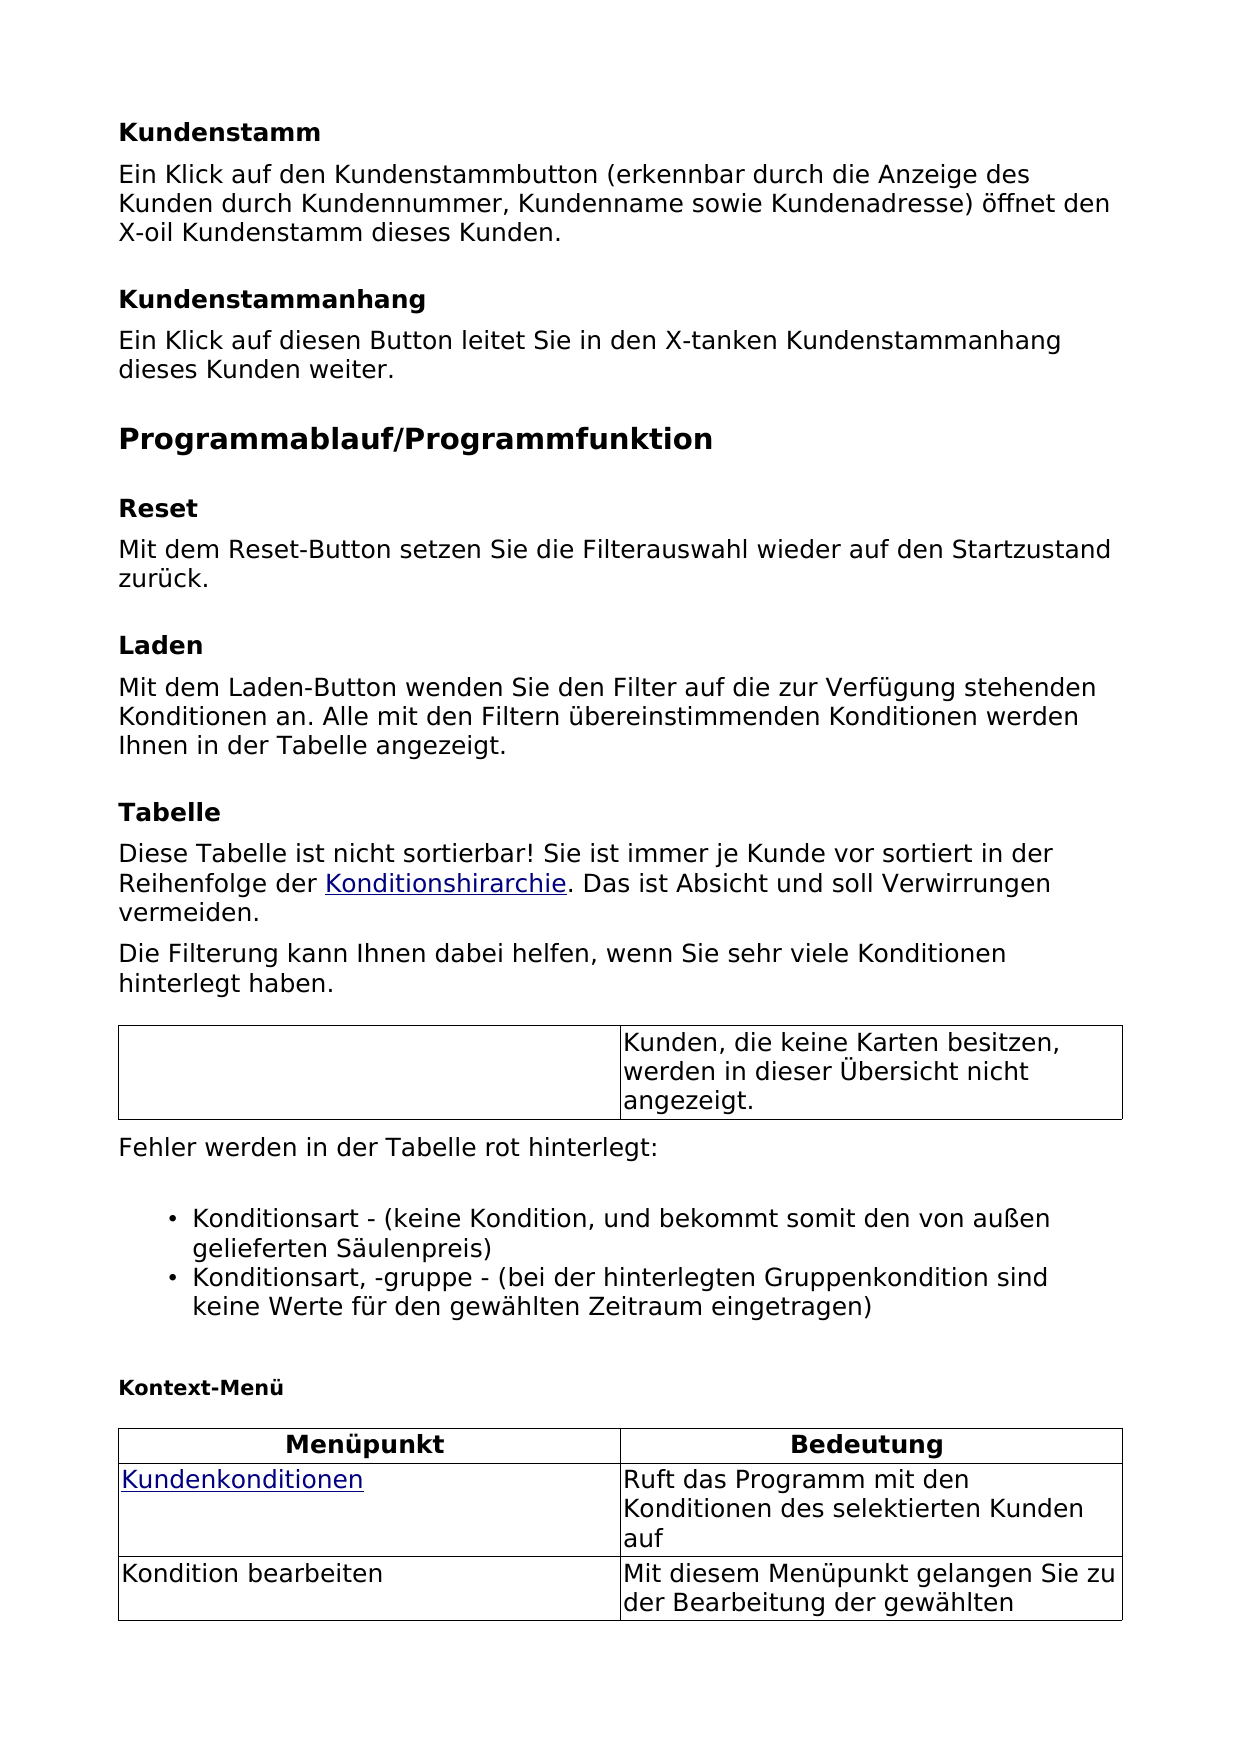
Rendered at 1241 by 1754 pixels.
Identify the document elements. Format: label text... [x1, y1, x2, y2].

table_header Bedeutung [621, 1429, 1122, 1462]
text Mit dem Reset-Button setzen Sie die Filterauswahl wieder auf den Startzustand zurück. [118, 535, 1122, 594]
list Konditionsart, -gruppe - (bei der hinterlegten Gruppenkondition sind keine Werte für den gewählten Zeitraum eingetragen) [177, 1263, 1122, 1321]
subtitle Programmablauf/Programmfunktion [118, 422, 1122, 456]
subtitle Tabelle [118, 798, 1122, 827]
subtitle Kundenstamm [118, 118, 1122, 147]
text Ein Klick auf diesen Button leitet Sie in den X-tanken Kundenstammanhang dieses Kunden weiter. [118, 326, 1122, 385]
text Ein Klick auf den Kundenstammbutton (erkennbar durch die Anzeige des Kunden durch Kundennummer, Kundenname sowie Kundenadresse) öffnet den X-oil Kundenstamm dieses Kunden. [118, 160, 1122, 247]
table_cell Ruft das Programm mit den Konditionen des selektierten Kunden auf [621, 1464, 1122, 1556]
subtitle Kontext-Menü [118, 1376, 1122, 1400]
table_cell Kundenkonditionen [119, 1464, 620, 1556]
list Konditionsart - (keine Kondition, und bekommt somit den von außen gelieferten Säulenpreis) [177, 1205, 1122, 1263]
text Mit dem Laden-Button wenden Sie den Filter auf die zur Verfügung stehenden Konditionen an. Alle mit den Filtern übereinstimmenden Konditionen werden Ihnen in der Tabelle angezeigt. [118, 673, 1122, 760]
table_header [119, 1026, 620, 1119]
table_header Menüpunkt [119, 1429, 620, 1462]
text Die Filterung kann Ihnen dabei helfen, wenn Sie sehr viele Konditionen hinterlegt haben. [118, 939, 1122, 998]
subtitle Kundenstammanhang [118, 285, 1122, 314]
subtitle Laden [118, 631, 1122, 660]
text Fehler werden in der Tabelle rot hinterlegt: [118, 1133, 1122, 1163]
table_cell Kondition bearbeiten [119, 1557, 620, 1620]
subtitle Reset [118, 494, 1122, 523]
table_cell Mit diesem Menüpunkt gelangen Sie zu der Bearbeitung der gewählten [621, 1557, 1122, 1620]
text Diese Tabelle ist nicht sortierbar! Sie ist immer je Kunde vor sortiert in der Reihenfolge der Konditionshirarchie. Das ist Absicht und soll Verwirrungen vermeiden. [118, 839, 1122, 927]
table_header Kunden, die keine Karten besitzen, werden in dieser Übersicht nicht angezeigt. [621, 1026, 1122, 1119]
